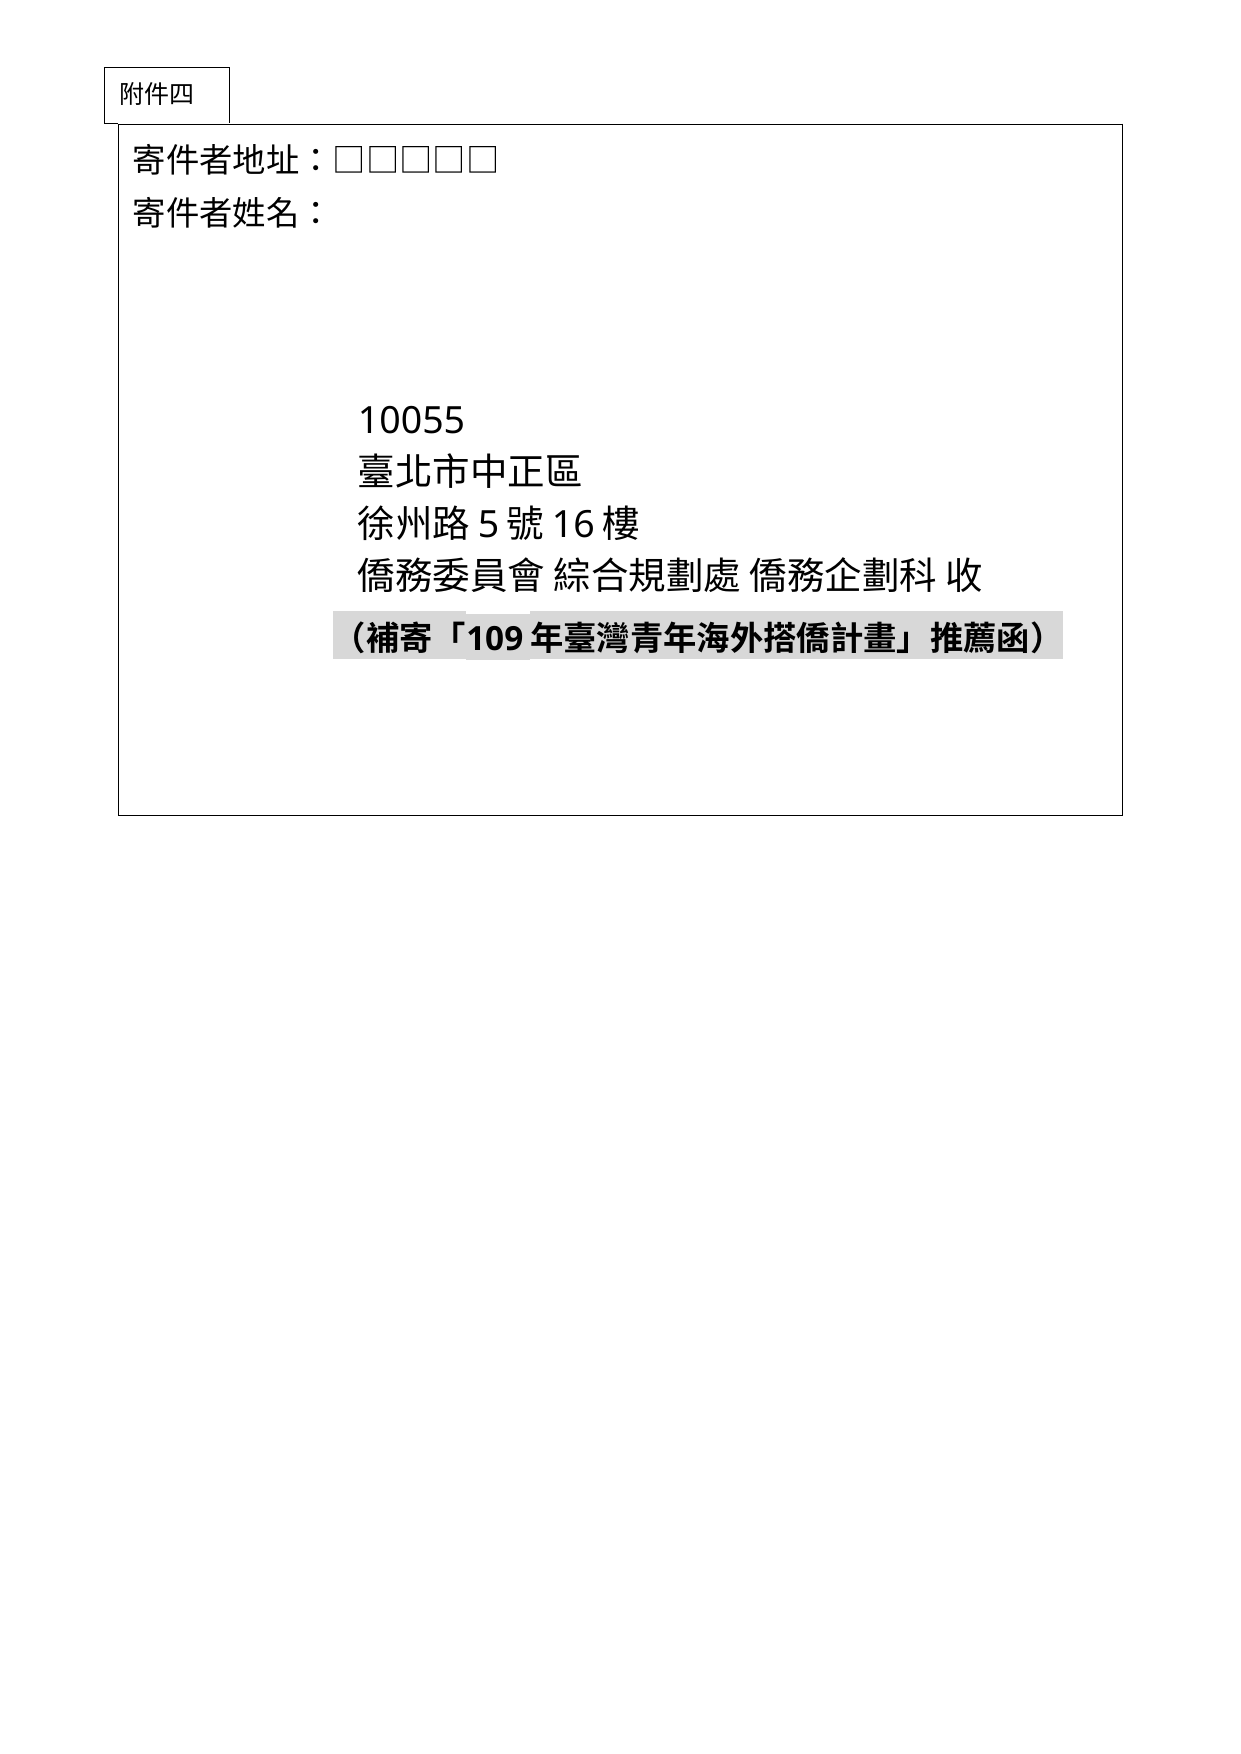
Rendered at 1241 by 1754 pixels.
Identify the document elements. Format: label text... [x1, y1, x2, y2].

text 10055 [133, 392, 1107, 444]
text 臺北市中正區 [133, 444, 1107, 496]
text 寄件者地址：□□□□□ [133, 131, 1107, 183]
text 寄件者姓名： [133, 183, 1107, 235]
text （補寄「109年臺灣青年海外搭僑計畫」推薦函） [133, 600, 1107, 662]
text 附件四 [119, 75, 214, 111]
text 僑務委員會 綜合規劃處 僑務企劃科 收 [133, 548, 1107, 600]
text 徐州路5號16樓 [133, 496, 1107, 548]
